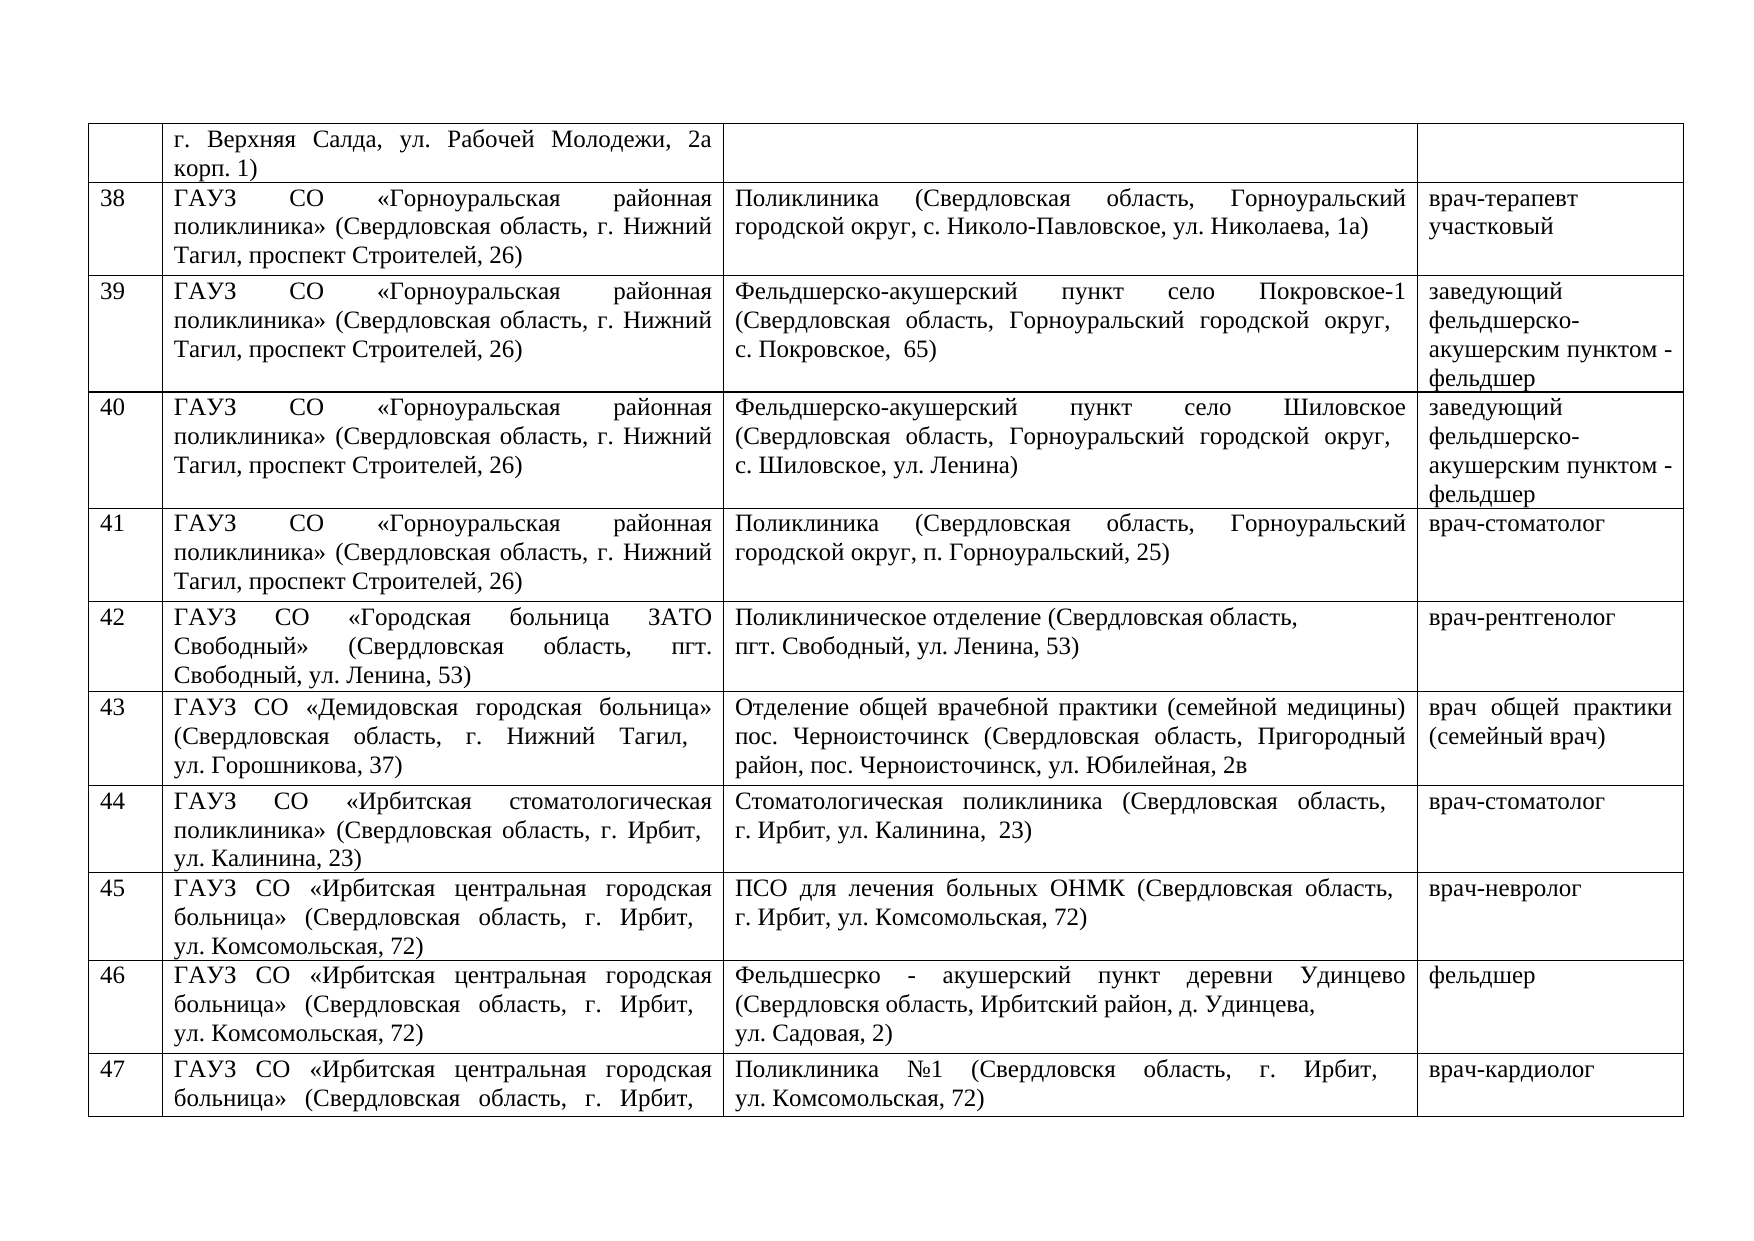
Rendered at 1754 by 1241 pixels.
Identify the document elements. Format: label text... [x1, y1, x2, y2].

table_cell врач общей практики (семейный врач) [1418, 692, 1683, 785]
table_cell врач-стоматолог [1418, 509, 1683, 601]
table_cell врач-стоматолог [1418, 786, 1683, 872]
table_cell Поликлиника (Свердловская область, Горноуральский городской округ, п. Горноуральский, 25) [724, 509, 1417, 601]
table_cell г. Верхняя Салда, ул. Рабочей Молодежи, 2а корп. 1) [163, 124, 723, 182]
table_cell врач-невролог [1418, 873, 1683, 959]
table_cell ГАУЗ СО «Ирбитская центральная городская больница» (Свердловская область, г. Ирбит, ул. Комсомольская, 72) [163, 961, 723, 1053]
table_cell 39 [89, 276, 162, 391]
table_cell Поликлиника №1 (Свердловскя область, г. Ирбит, ул. Комсомольская, 72) [724, 1054, 1417, 1116]
table_cell Фельдшерско-акушерский пункт село Покровское-1 (Свердловская область, Горноуральский городской округ, с. Покровское, 65) [724, 276, 1417, 391]
table_cell ГАУЗ СО «Городская больница ЗАТО Свободный» (Свердловская область, пгт. Свободный, ул. Ленина, 53) [163, 602, 723, 691]
table_cell 42 [89, 602, 162, 691]
table_cell 38 [89, 183, 162, 275]
table_cell Фельдшерско-акушерский пункт село Шиловское (Свердловская область, Горноуральский городской округ, с. Шиловское, ул. Ленина) [724, 393, 1417, 507]
table_cell 43 [89, 692, 162, 785]
table_cell Отделение общей врачебной практики (семейной медицины) пос. Черноисточинск (Свердловская область, Пригородный район, пос. Черноисточинск, ул. Юбилейная, 2в [724, 692, 1417, 785]
table_cell 44 [89, 786, 162, 872]
table_cell ГАУЗ СО «Горноуральская районная поликлиника» (Свердловская область, г. Нижний Тагил, проспект Строителей, 26) [163, 393, 723, 507]
table_cell Поликлиника (Свердловская область, Горноуральский городской округ, с. Николо-Павловское, ул. Николаева, 1а) [724, 183, 1417, 275]
table_cell 45 [89, 873, 162, 959]
table_cell врач-терапевт участковый [1418, 183, 1683, 275]
table_cell ГАУЗ СО «Демидовская городская больница» (Свердловская область, г. Нижний Тагил, ул. Горошникова, 37) [163, 692, 723, 785]
table_cell Фельдшесрко - акушерский пункт деревни Удинцево (Свердловскя область, Ирбитский район, д. Удинцева, ул. Садовая, 2) [724, 961, 1417, 1053]
table_cell фельдшер [1418, 961, 1683, 1053]
table_cell ГАУЗ СО «Ирбитская стоматологическая поликлиника» (Свердловская область, г. Ирбит, ул. Калинина, 23) [163, 786, 723, 872]
table_cell ГАУЗ СО «Горноуральская районная поликлиника» (Свердловская область, г. Нижний Тагил, проспект Строителей, 26) [163, 276, 723, 391]
table_cell заведующий фельдшерско-акушерским пунктом - фельдшер [1418, 393, 1683, 507]
table_cell [724, 124, 1417, 182]
table_cell ГАУЗ СО «Горноуральская районная поликлиника» (Свердловская область, г. Нижний Тагил, проспект Строителей, 26) [163, 509, 723, 601]
table_cell ГАУЗ СО «Ирбитская центральная городская больница» (Свердловская область, г. Ирбит, [163, 1054, 723, 1116]
table_cell ГАУЗ СО «Горноуральская районная поликлиника» (Свердловская область, г. Нижний Тагил, проспект Строителей, 26) [163, 183, 723, 275]
table_cell 46 [89, 961, 162, 1053]
table_cell Стоматологическая поликлиника (Свердловская область, г. Ирбит, ул. Калинина, 23) [724, 786, 1417, 872]
table_cell врач-рентгенолог [1418, 602, 1683, 691]
table_cell ПСО для лечения больных ОНМК (Свердловская область, г. Ирбит, ул. Комсомольская, 72) [724, 873, 1417, 959]
table_cell 47 [89, 1054, 162, 1116]
table_cell 41 [89, 509, 162, 601]
table_cell врач-кардиолог [1418, 1054, 1683, 1116]
table_cell ГАУЗ СО «Ирбитская центральная городская больница» (Свердловская область, г. Ирбит, ул. Комсомольская, 72) [163, 873, 723, 959]
table_cell 40 [89, 393, 162, 507]
table_cell Поликлиническое отделение (Свердловская область, пгт. Свободный, ул. Ленина, 53) [724, 602, 1417, 691]
table_cell [89, 124, 162, 182]
table_cell заведующий фельдшерско-акушерским пунктом - фельдшер [1418, 276, 1683, 391]
table_cell [1418, 124, 1683, 182]
